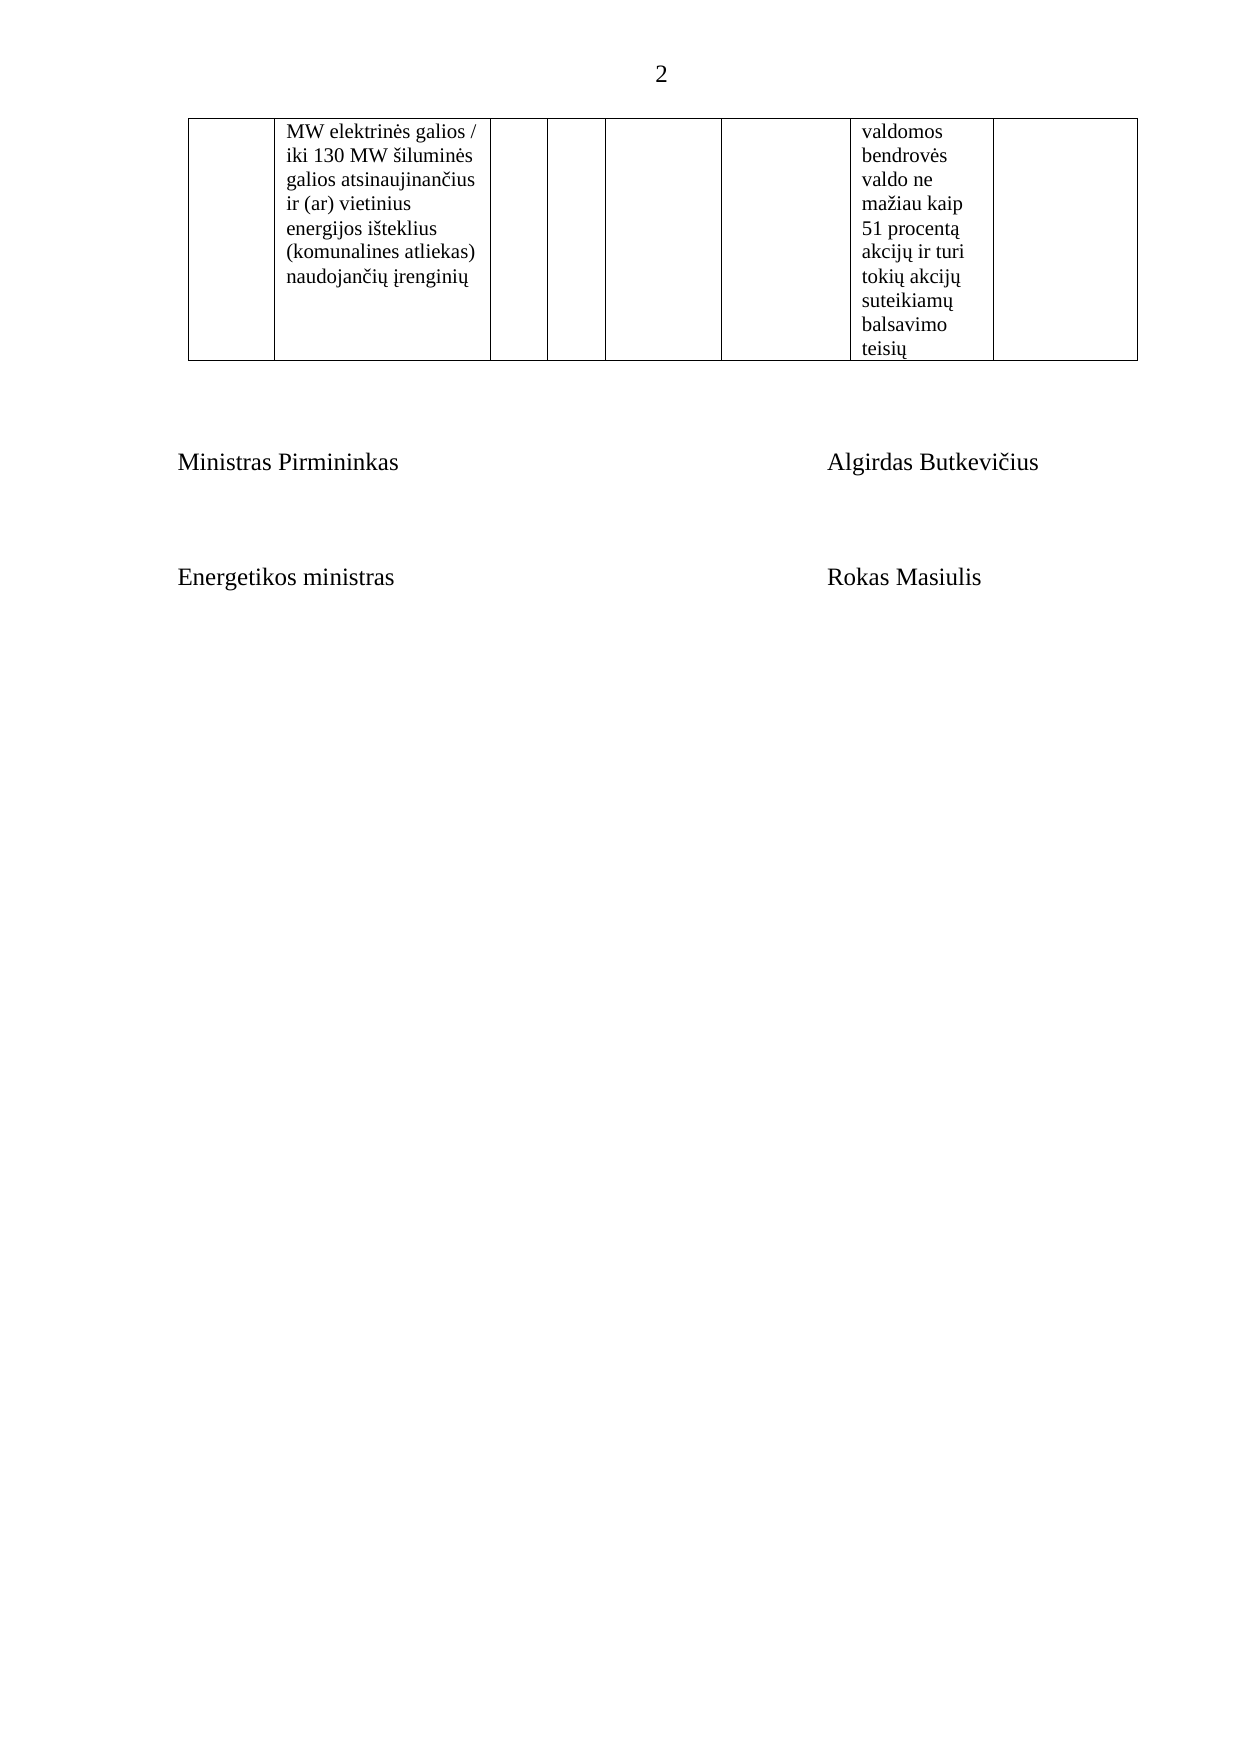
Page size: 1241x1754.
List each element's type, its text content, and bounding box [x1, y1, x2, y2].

table_header valdomos bendrovės valdo ne mažiau kaip 51 procentą akcijų ir turi tokių akcijų suteikiamų balsavimo teisių [851, 119, 993, 360]
text Ministras Pirmininkas Algirdas Butkevičius [177, 447, 1146, 476]
table_header [722, 119, 850, 360]
table_header [606, 119, 721, 360]
table_header [491, 119, 547, 360]
table_header [548, 119, 605, 360]
text Energetikos ministras Rokas Masiulis [177, 562, 1146, 591]
table_header MW elektrinės galios / iki 130 MW šiluminės galios atsinaujinančius ir (ar) vietinius energijos išteklius (komunalines atliekas) naudojančių įrenginių [275, 119, 490, 360]
table_header [994, 119, 1137, 360]
table_header [189, 119, 274, 360]
